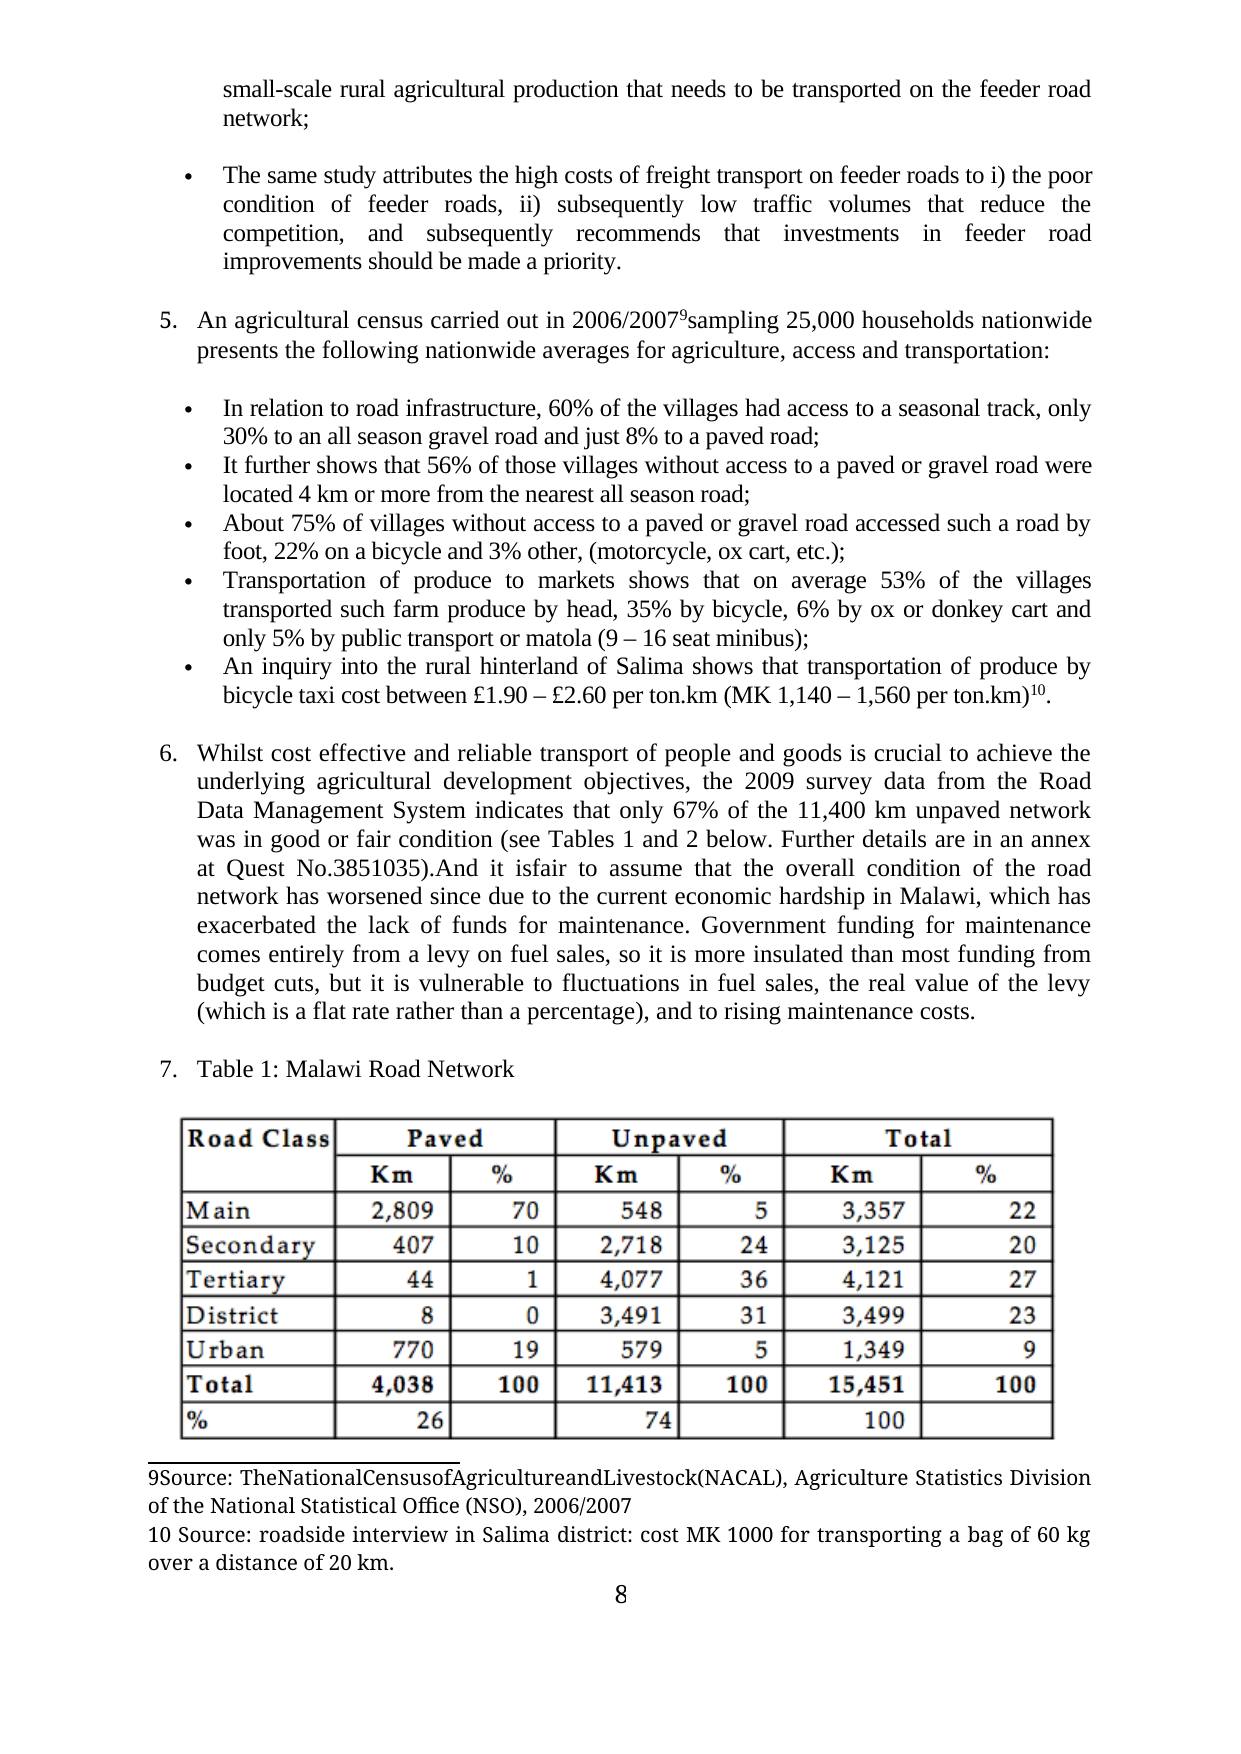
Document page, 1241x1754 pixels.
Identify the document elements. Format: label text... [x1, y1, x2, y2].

list small-scale rural agricultural production that needs to be transported on the feeder road network; [185, 74, 1092, 131]
list About 75% of villages without access to a paved or gravel road accessed such a road by foot, 22% on a bicycle and 3% other, (motorcycle, ox cart, etc.); [185, 508, 1092, 565]
list An agricultural census carried out in 2006/2007sampling 25,000 households nationwide presents the following nationwide averages for agriculture, access and transportation: [159, 304, 1092, 364]
list In relation to road infrastructure, 60% of the villages had access to a seasonal track, only 30% to an all season gravel road and just 8% to a paved road; [185, 393, 1092, 450]
list It further shows that 56% of those villages without access to a paved or gravel road were located 4 km or more from the nearest all season road; [185, 450, 1092, 508]
list Transportation of produce to markets shows that on average 53% of the villages transported such farm produce by head, 35% by bicycle, 6% by ox or donkey cart and only 5% by public transport or matola (9 – 16 seat minibus); [185, 565, 1092, 651]
list Table 1: Malawi Road Network [159, 1054, 1092, 1083]
list Source: roadside interview in Salima district: cost MK 1000 for transporting a bag of 60 kg over a distance of 20 km. [148, 1520, 1092, 1577]
list The same study attributes the high costs of freight transport on feeder roads to i) the poor condition of feeder roads, ii) subsequently low traffic volumes that reduce the competition, and subsequently recommends that investments in feeder road improvements should be made a priority. [185, 160, 1092, 275]
list Whilst cost effective and reliable transport of people and goods is crucial to achieve the underlying agricultural development objectives, the 2009 survey data from the Road Data Management System indicates that only 67% of the 11,400 km unpaved network was in good or fair condition (see Tables 1 and 2 below. Further details are in an annex at Quest No.3851035).And it isfair to assume that the overall condition of the road network has worsened since due to the current economic hardship in Malawi, which has exacerbated the lack of funds for maintenance. Government funding for maintenance comes entirely from a levy on fuel sales, so it is more insulated than most funding from budget cuts, but it is vulnerable to fluctuations in fuel sales, the real value of the levy (which is a flat rate rather than a percentage), and to rising maintenance costs. [159, 738, 1092, 1025]
list Source: TheNationalCensusofAgricultureandLivestock(NACAL), Agriculture Statistics Division of the National Statistical Office (NSO), 2006/2007 [148, 1463, 1092, 1520]
list An inquiry into the rural hinterland of Salima shows that transportation of produce by bicycle taxi cost between £1.90 – £2.60 per ton.km (MK 1,140 – 1,560 per ton.km). [185, 651, 1092, 709]
